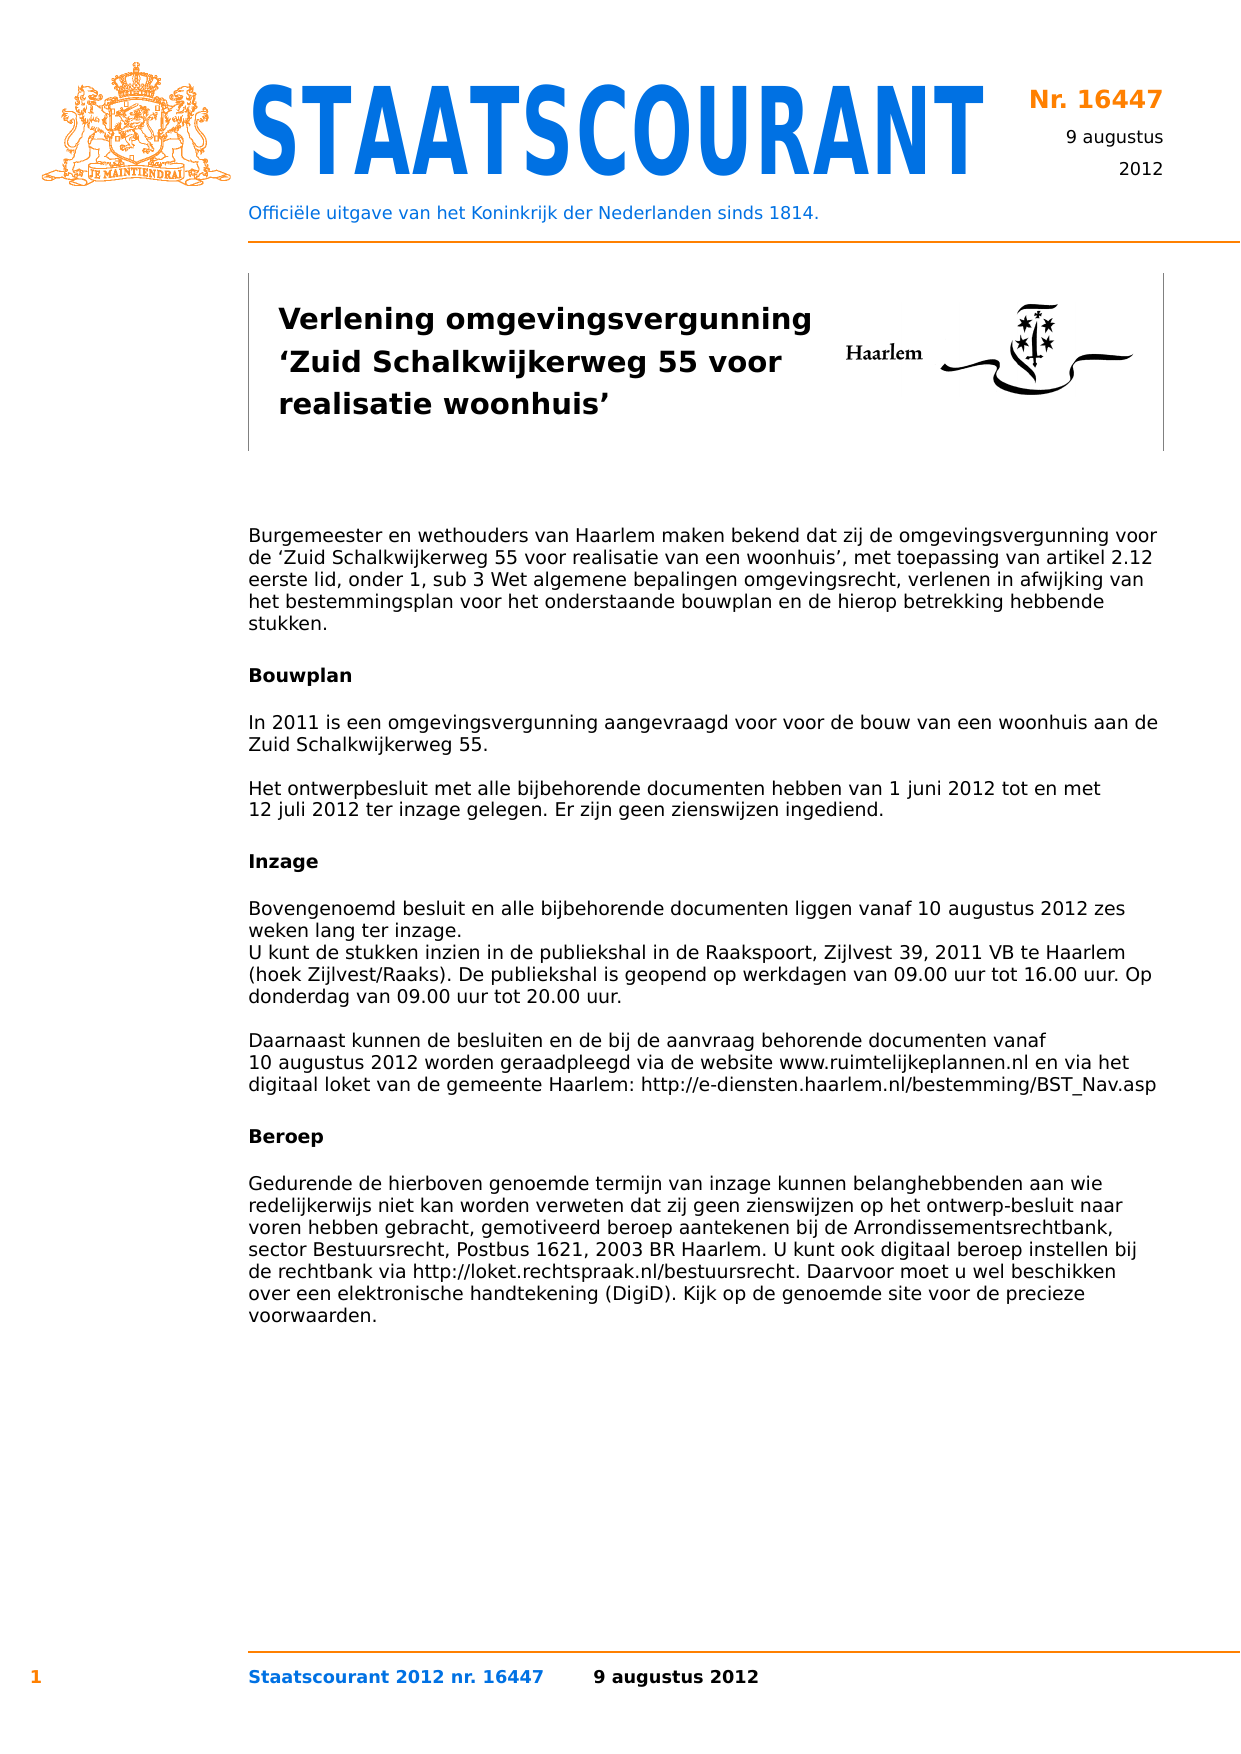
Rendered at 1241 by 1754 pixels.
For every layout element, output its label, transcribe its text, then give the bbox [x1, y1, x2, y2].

subtitle Beroep [248, 1126, 1163, 1148]
text Gedurende de hierboven genoemde termijn van inzage kunnen belanghebbenden aan wie redelijkerwijs niet kan worden verweten dat zij geen zienswijzen op het ontwerp-besluit naar voren hebben gebracht, gemotiveerd beroep aantekenen bij de Arrondissementsrechtbank, sector Bestuursrecht, Postbus 1621, 2003 BR Haarlem. U kunt ook digitaal beroep instellen bij de rechtbank via http://loket.rechtspraak.nl/bestuursrecht. Daarvoor moet u wel beschikken over een elektronische handtekening (DigiD). Kijk op de genoemde site voor de precieze voorwaarden. [248, 1173, 1163, 1327]
picture [41, 62, 231, 186]
subtitle Verlening omgevingsvergunning ‘Zuid Schalkwijkerweg 55 voor realisatie woonhuis’ [249, 273, 1163, 451]
table_header Nr. 16447 [998, 62, 1240, 121]
text U kunt de stukken inzien in de publiekshal in de Raakspoort, Zijlvest 39, 2011 VB te Haarlem (hoek Zijlvest/Raaks). De publiekshal is geopend op werkdagen van 09.00 uur tot 16.00 uur. Op donderdag van 09.00 uur tot 20.00 uur. [248, 942, 1163, 1008]
subtitle Inzage [248, 851, 1163, 873]
text In 2011 is een omgevingsvergunning aangevraagd voor voor de bouw van een woonhuis aan de Zuid Schalkwijkerweg 55. [248, 712, 1163, 756]
text Het ontwerpbesluit met alle bijbehorende documenten hebben van 1 juni 2012 tot en met 12 juli 2012 ter inzage gelegen. Er zijn geen zienswijzen ingediend. [248, 777, 1163, 821]
picture [844, 302, 1134, 397]
text Burgemeester en wethouders van Haarlem maken bekend dat zij de omgevingsvergunning voor de ‘Zuid Schalkwijkerweg 55 voor realisatie van een woonhuis’, met toepassing van artikel 2.12 eerste lid, onder 1, sub 3 Wet algemene bepalingen omgevingsrecht, verlenen in afwijking van het bestemmingsplan voor het onderstaande bouwplan en de hierop betrekking hebbende stukken. [248, 525, 1163, 634]
table_cell 9 augustus [998, 121, 1240, 153]
text Daarnaast kunnen de besluiten en de bij de aanvraag behorende documenten vanaf 10 augustus 2012 worden geraadpleegd via de website www.ruimtelijkeplannen.nl en via het digitaal loket van de gemeente Haarlem: http://e-diensten.haarlem.nl/bestemming/BST_Nav.asp [248, 1030, 1163, 1096]
text Bovengenoemd besluit en alle bijbehorende documenten liggen vanaf 10 augustus 2012 zes weken lang ter inzage. [248, 898, 1163, 942]
table_header [25, 62, 248, 241]
subtitle Bouwplan [248, 664, 1163, 687]
table_cell 2012 [998, 153, 1240, 203]
table_cell Officiële uitgave van het Koninkrijk der Nederlanden sinds 1814. [248, 203, 1240, 241]
table_header STAATSCOURANT [248, 62, 998, 203]
